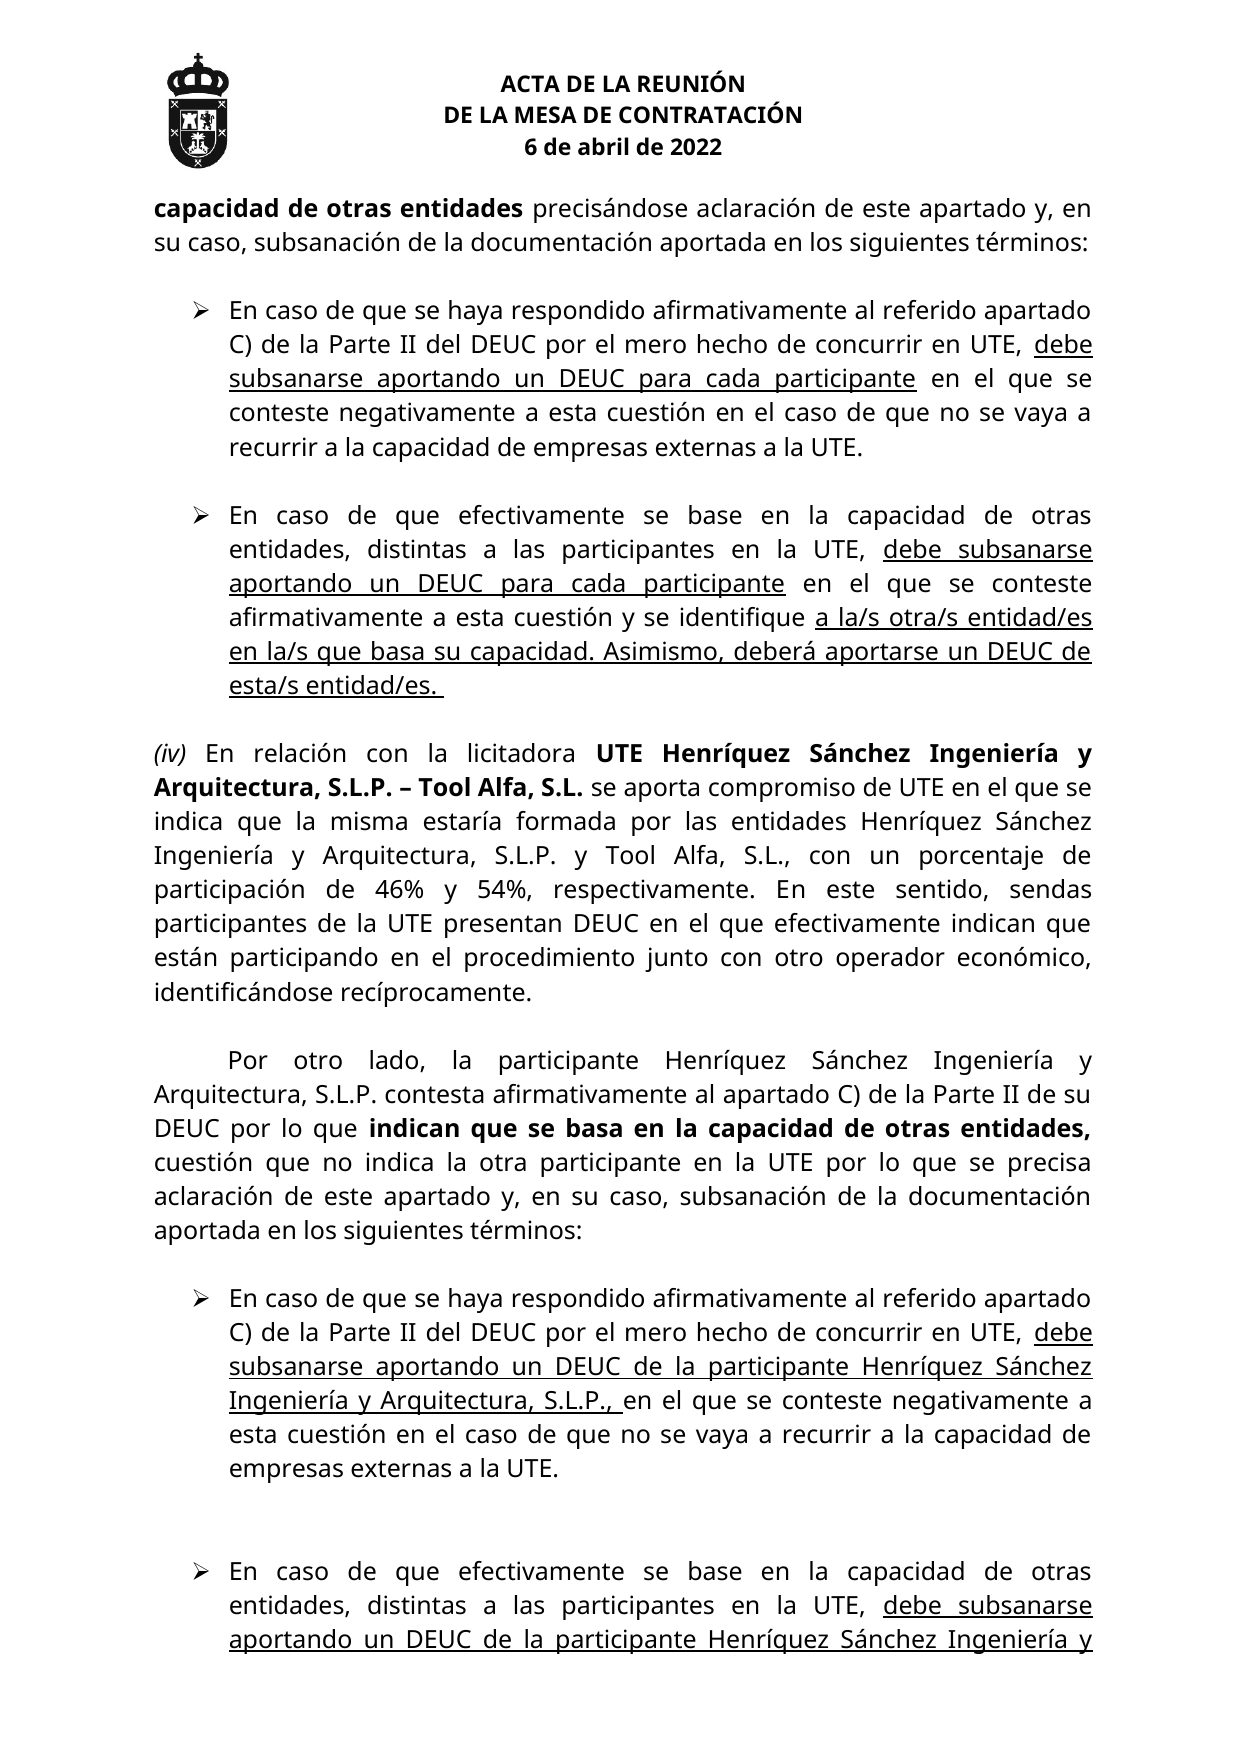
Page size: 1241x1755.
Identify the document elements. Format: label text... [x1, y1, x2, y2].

list En caso de que efectivamente se base en la capacidad de otras entidades, distintas a las participantes en la UTE, debe subsanarse aportando un DEUC de la participante Henríquez Sánchez Ingeniería y [191, 1553, 1093, 1655]
list En caso de que se haya respondido afirmativamente al referido apartado C) de la Parte II del DEUC por el mero hecho de concurrir en UTE, debe subsanarse aportando un DEUC de la participante Henríquez Sánchez Ingeniería y Arquitectura, S.L.P., en el que se conteste negativamente a esta cuestión en el caso de que no se vaya a recurrir a la capacidad de empresas externas a la UTE. [191, 1281, 1093, 1485]
list En caso de que efectivamente se base en la capacidad de otras entidades, distintas a las participantes en la UTE, debe subsanarse aportando un DEUC para cada participante en el que se conteste afirmativamente a esta cuestión y se identifique a la/s otra/s entidad/es en la/s que basa su capacidad. Asimismo, deberá aportarse un DEUC de esta/s entidad/es. [191, 497, 1093, 702]
text capacidad de otras entidades precisándose aclaración de este apartado y, en su caso, subsanación de la documentación aportada en los siguientes términos: [153, 191, 1093, 259]
text (iv) En relación con la licitadora UTE Henríquez Sánchez Ingeniería y Arquitectura, S.L.P. – Tool Alfa, S.L. se aporta compromiso de UTE en el que se indica que la misma estaría formada por las entidades Henríquez Sánchez Ingeniería y Arquitectura, S.L.P. y Tool Alfa, S.L., con un porcentaje de participación de 46% y 54%, respectivamente. En este sentido, sendas participantes de la UTE presentan DEUC en el que efectivamente indican que están participando en el procedimiento junto con otro operador económico, identificándose recíprocamente. [153, 736, 1093, 1008]
list En caso de que se haya respondido afirmativamente al referido apartado C) de la Parte II del DEUC por el mero hecho de concurrir en UTE, debe subsanarse aportando un DEUC para cada participante en el que se conteste negativamente a esta cuestión en el caso de que no se vaya a recurrir a la capacidad de empresas externas a la UTE. [191, 293, 1093, 463]
picture [164, 50, 231, 171]
text Por otro lado, la participante Henríquez Sánchez Ingeniería y Arquitectura, S.L.P. contesta afirmativamente al apartado C) de la Parte II de su DEUC por lo que indican que se basa en la capacidad de otras entidades, cuestión que no indica la otra participante en la UTE por lo que se precisa aclaración de este apartado y, en su caso, subsanación de la documentación aportada en los siguientes términos: [153, 1042, 1093, 1247]
